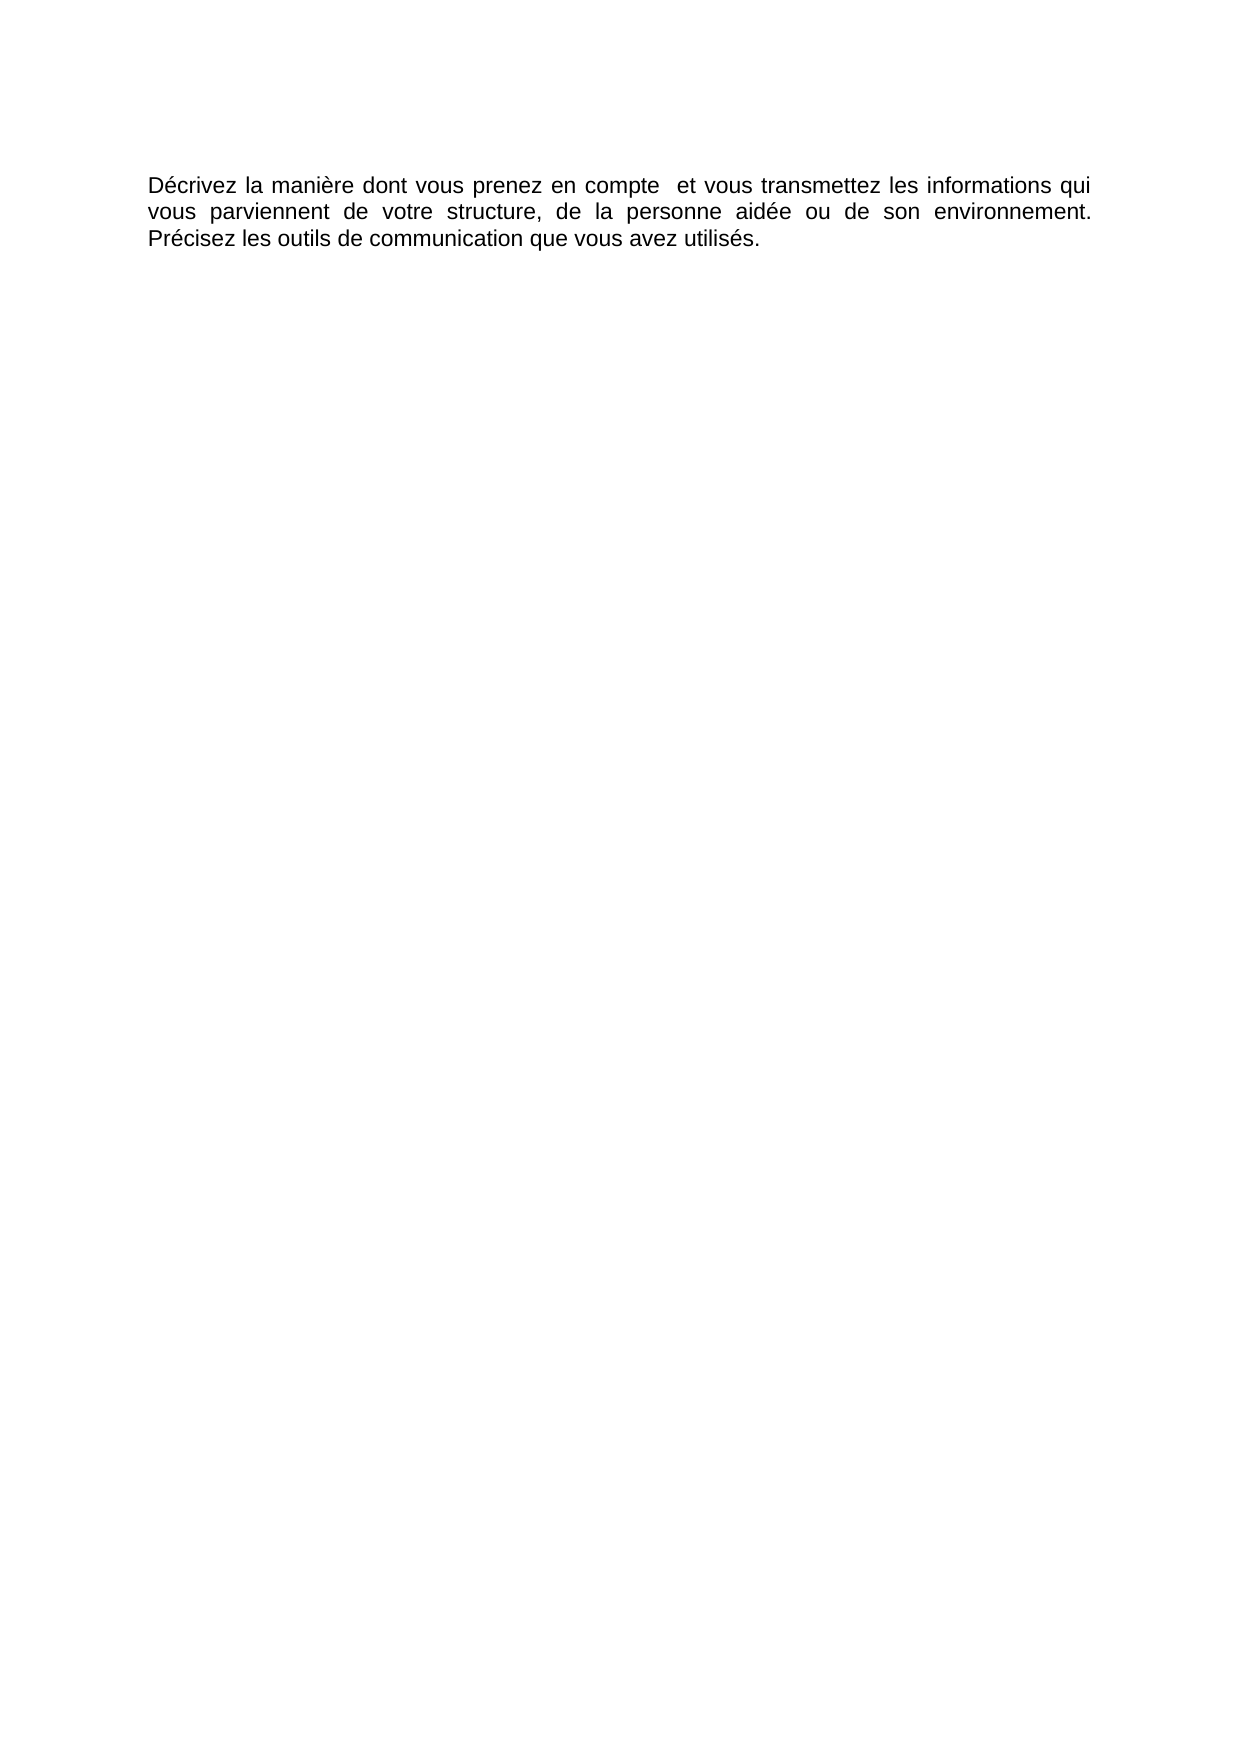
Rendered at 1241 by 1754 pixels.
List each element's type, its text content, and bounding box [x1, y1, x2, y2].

text Décrivez la manière dont vous prenez en compte et vous transmettez les informations qui vous parviennent de votre structure, de la personne aidée ou de son environnement. Précisez les outils de communication que vous avez utilisés. [148, 172, 1092, 251]
